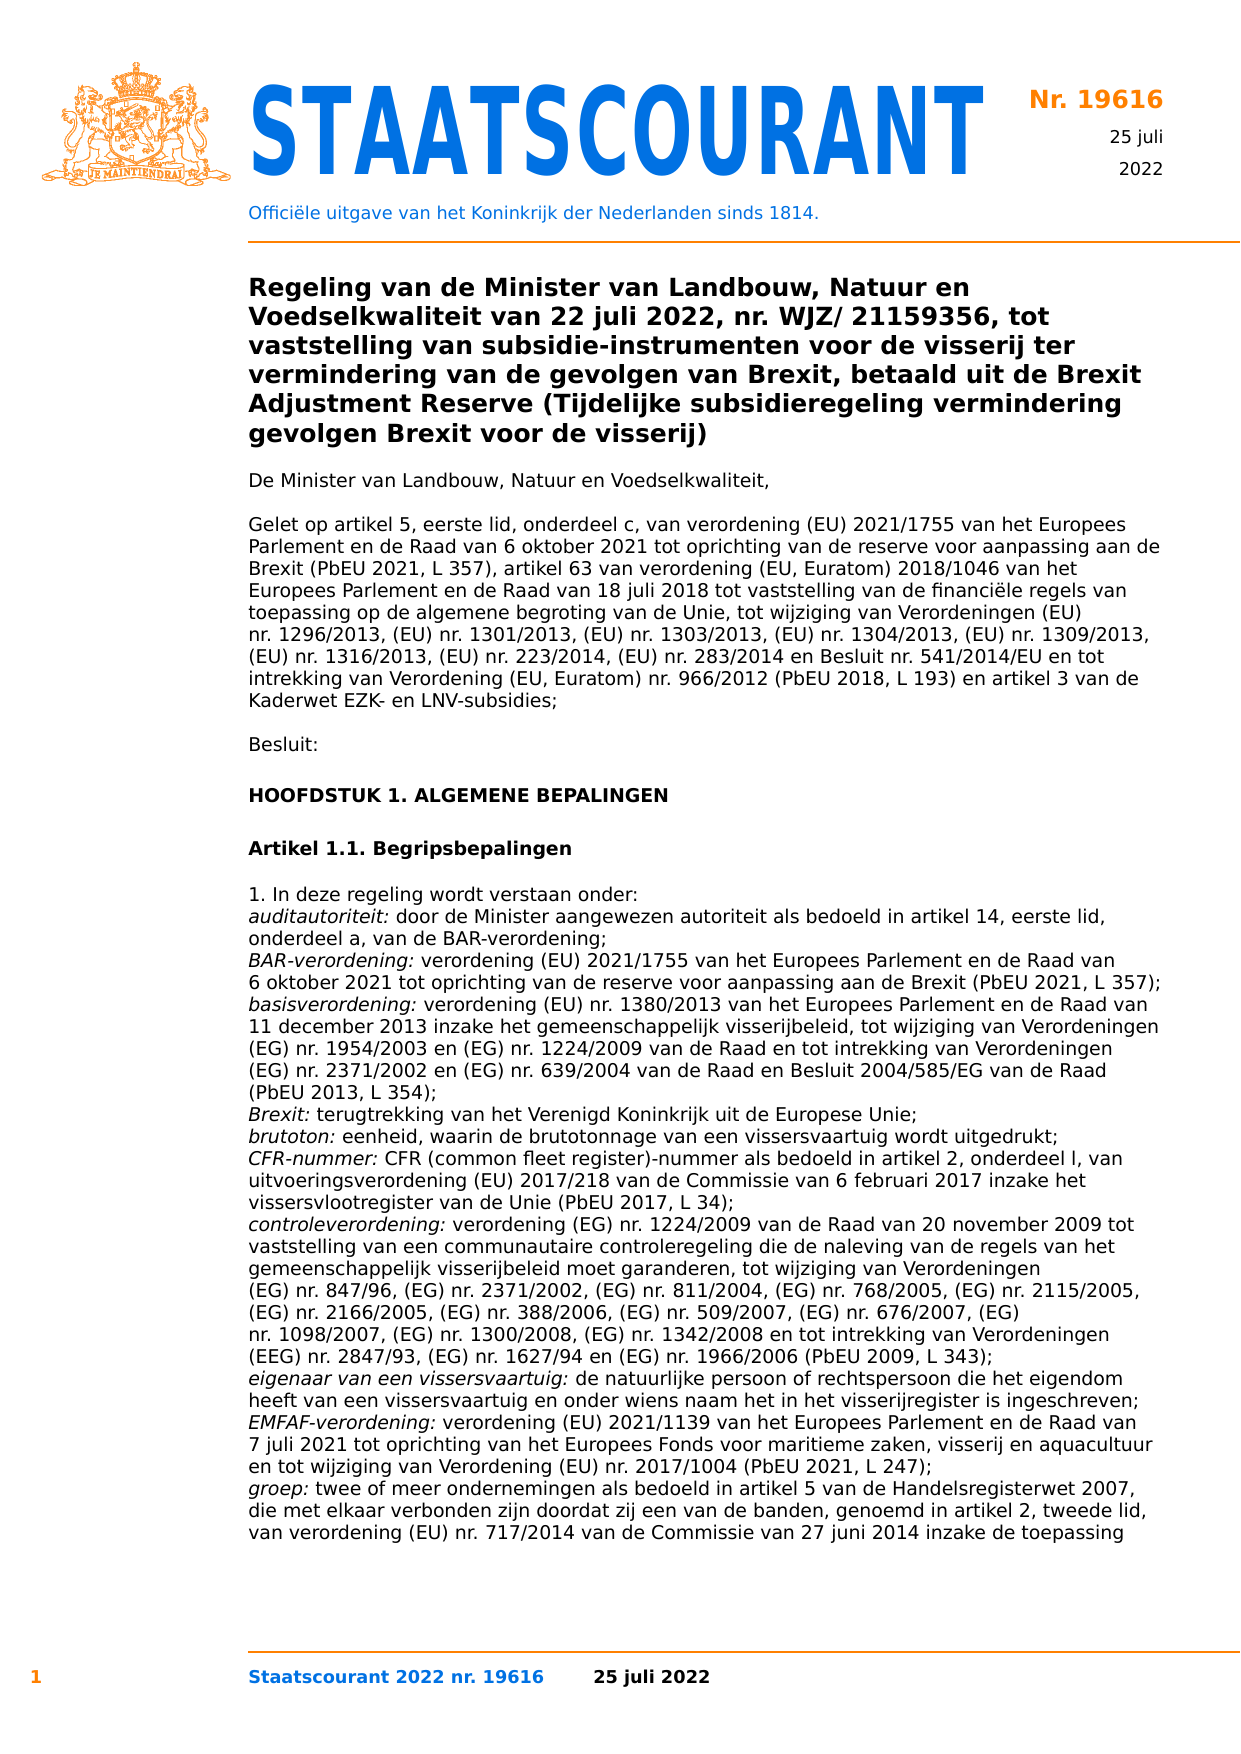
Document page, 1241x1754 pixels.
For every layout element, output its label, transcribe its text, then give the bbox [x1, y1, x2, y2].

text controleverordening: verordening (EG) nr. 1224/2009 van de Raad van 20 november 2009 tot vaststelling van een communautaire controleregeling die de naleving van de regels van het gemeenschappelijk visserijbeleid moet garanderen, tot wijziging van Verordeningen (EG) nr. 847/96, (EG) nr. 2371/2002, (EG) nr. 811/2004, (EG) nr. 768/2005, (EG) nr. 2115/2005, (EG) nr. 2166/2005, (EG) nr. 388/2006, (EG) nr. 509/2007, (EG) nr. 676/2007, (EG) nr. 1098/2007, (EG) nr. 1300/2008, (EG) nr. 1342/2008 en tot intrekking van Verordeningen (EEG) nr. 2847/93, (EG) nr. 1627/94 en (EG) nr. 1966/2006 (PbEU 2009, L 343); [248, 1214, 1163, 1368]
table_header [25, 62, 248, 241]
subtitle Artikel 1.1. Begripsbepalingen [248, 837, 1163, 859]
text Brexit: terugtrekking van het Verenigd Koninkrijk uit de Europese Unie; [248, 1104, 1163, 1126]
subtitle Regeling van de Minister van Landbouw, Natuur en Voedselkwaliteit van 22 juli 2022, nr. WJZ/ 21159356, tot vaststelling van subsidie-instrumenten voor de visserij ter vermindering van de gevolgen van Brexit, betaald uit de Brexit Adjustment Reserve (Tijdelijke subsidieregeling vermindering gevolgen Brexit voor de visserij) [248, 273, 1163, 448]
text Gelet op artikel 5, eerste lid, onderdeel c, van verordening (EU) 2021/1755 van het Europees Parlement en de Raad van 6 oktober 2021 tot oprichting van de reserve voor aanpassing aan de Brexit (PbEU 2021, L 357), artikel 63 van verordening (EU, Euratom) 2018/1046 van het Europees Parlement en de Raad van 18 juli 2018 tot vaststelling van de financiële regels van toepassing op de algemene begroting van de Unie, tot wijziging van Verordeningen (EU) nr. 1296/2013, (EU) nr. 1301/2013, (EU) nr. 1303/2013, (EU) nr. 1304/2013, (EU) nr. 1309/2013, (EU) nr. 1316/2013, (EU) nr. 223/2014, (EU) nr. 283/2014 en Besluit nr. 541/2014/EU en tot intrekking van Verordening (EU, Euratom) nr. 966/2012 (PbEU 2018, L 193) en artikel 3 van de Kaderwet EZK- en LNV-subsidies; [248, 514, 1163, 712]
table_cell 2022 [998, 153, 1240, 203]
table_cell Officiële uitgave van het Koninkrijk der Nederlanden sinds 1814. [248, 203, 1240, 241]
text CFR-nummer: CFR (common fleet register)-nummer als bedoeld in artikel 2, onderdeel l, van uitvoeringsverordening (EU) 2017/218 van de Commissie van 6 februari 2017 inzake het vissersvlootregister van de Unie (PbEU 2017, L 34); [248, 1148, 1163, 1214]
text BAR-verordening: verordening (EU) 2021/1755 van het Europees Parlement en de Raad van 6 oktober 2021 tot oprichting van de reserve voor aanpassing aan de Brexit (PbEU 2021, L 357); [248, 950, 1163, 994]
text eigenaar van een vissersvaartuig: de natuurlijke persoon of rechtspersoon die het eigendom heeft van een vissersvaartuig en onder wiens naam het in het visserijregister is ingeschreven; [248, 1368, 1163, 1412]
text brutoton: eenheid, waarin de brutotonnage van een vissersvaartuig wordt uitgedrukt; [248, 1126, 1163, 1148]
subtitle HOOFDSTUK 1. ALGEMENE BEPALINGEN [248, 785, 1163, 807]
text groep: twee of meer ondernemingen als bedoeld in artikel 5 van de Handelsregisterwet 2007, die met elkaar verbonden zijn doordat zij een van de banden, genoemd in artikel 2, tweede lid, van verordening (EU) nr. 717/2014 van de Commissie van 27 juni 2014 inzake de toepassing [248, 1478, 1163, 1544]
table_header STAATSCOURANT [248, 62, 998, 203]
text EMFAF-verordening: verordening (EU) 2021/1139 van het Europees Parlement en de Raad van 7 juli 2021 tot oprichting van het Europees Fonds voor maritieme zaken, visserij en aquacultuur en tot wijziging van Verordening (EU) nr. 2017/1004 (PbEU 2021, L 247); [248, 1412, 1163, 1478]
text Besluit: [248, 733, 1163, 755]
text 1. In deze regeling wordt verstaan onder: [248, 884, 1163, 906]
picture [41, 62, 231, 186]
text auditautoriteit: door de Minister aangewezen autoriteit als bedoeld in artikel 14, eerste lid, onderdeel a, van de BAR-verordening; [248, 906, 1163, 950]
table_cell 25 juli [998, 121, 1240, 153]
text De Minister van Landbouw, Natuur en Voedselkwaliteit, [248, 470, 1163, 492]
table_header Nr. 19616 [998, 62, 1240, 121]
text basisverordening: verordening (EU) nr. 1380/2013 van het Europees Parlement en de Raad van 11 december 2013 inzake het gemeenschappelijk visserijbeleid, tot wijziging van Verordeningen (EG) nr. 1954/2003 en (EG) nr. 1224/2009 van de Raad en tot intrekking van Verordeningen (EG) nr. 2371/2002 en (EG) nr. 639/2004 van de Raad en Besluit 2004/585/EG van de Raad (PbEU 2013, L 354); [248, 994, 1163, 1104]
